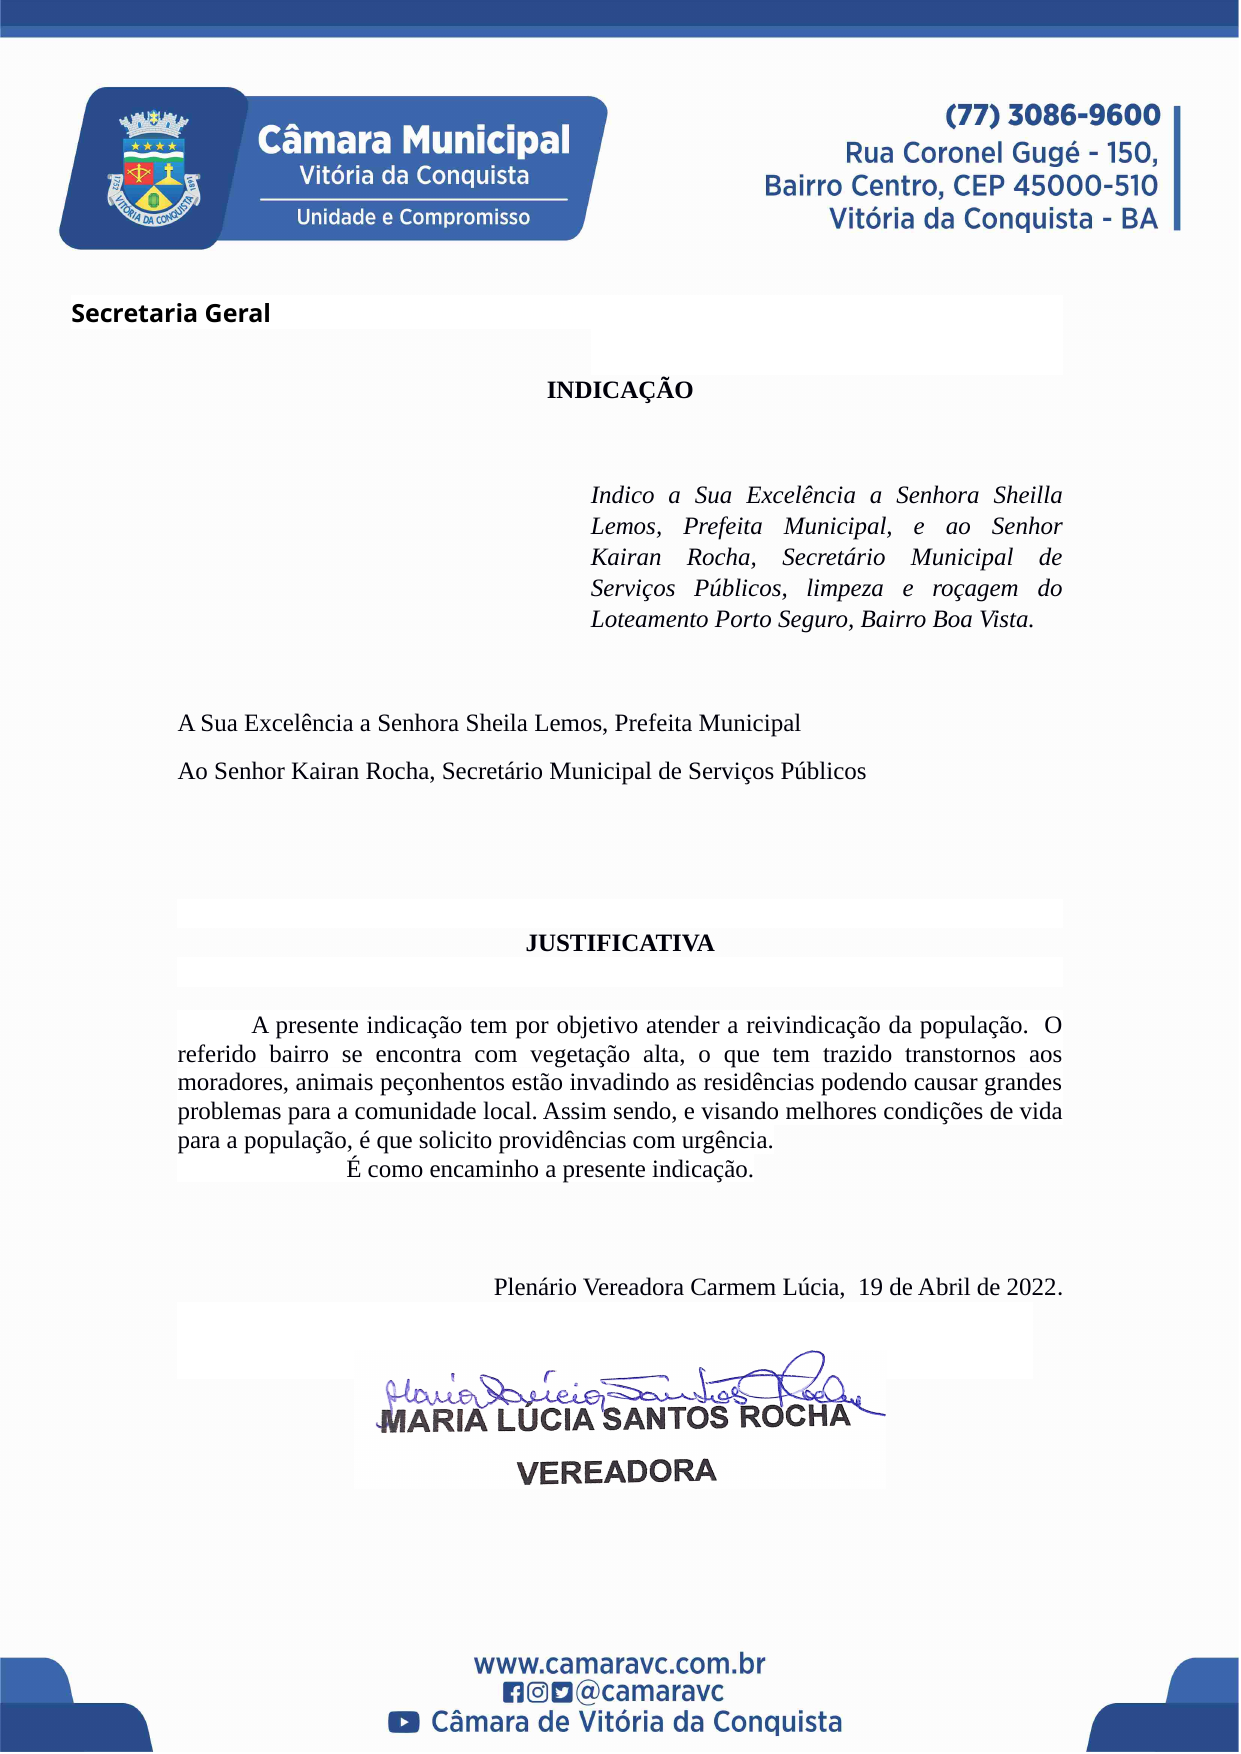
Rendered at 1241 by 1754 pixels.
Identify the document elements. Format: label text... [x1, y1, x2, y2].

text É como encaminho a presente indicação. [754, 1154, 1063, 1182]
text Ao Senhor Kairan Rocha, Secretário Municipal de Serviços Públicos [177, 756, 1063, 785]
text JUSTIFICATIVA [177, 928, 1063, 957]
text Secretaria Geral [71, 295, 1063, 329]
text A presente indicação tem por objetivo atender a reivindicação da população. O referido bairro se encontra com vegetação alta, o que tem trazido transtornos aos moradores, animais peçonhentos estão invadindo as residências podendo causar grandes problemas para a comunidade local. Assim sendo, e visando melhores condições de vida para a população, é que solicito providências com urgência. [774, 1125, 1063, 1154]
picture [0, 0, 1239, 1752]
text Indico a Sua Excelência a Senhora Sheilla Lemos, Prefeita Municipal, e ao Senhor Kairan Rocha, Secretário Municipal de Serviços Públicos, limpeza e roçagem do Loteamento Porto Seguro, Bairro Boa Vista. [591, 480, 1063, 633]
text INDICAÇÃO [177, 375, 1063, 404]
text Plenário Vereadora Carmem Lúcia, 19 de Abril de 2022. [177, 1271, 1063, 1302]
text A Sua Excelência a Senhora Sheila Lemos, Prefeita Municipal [177, 708, 1063, 737]
